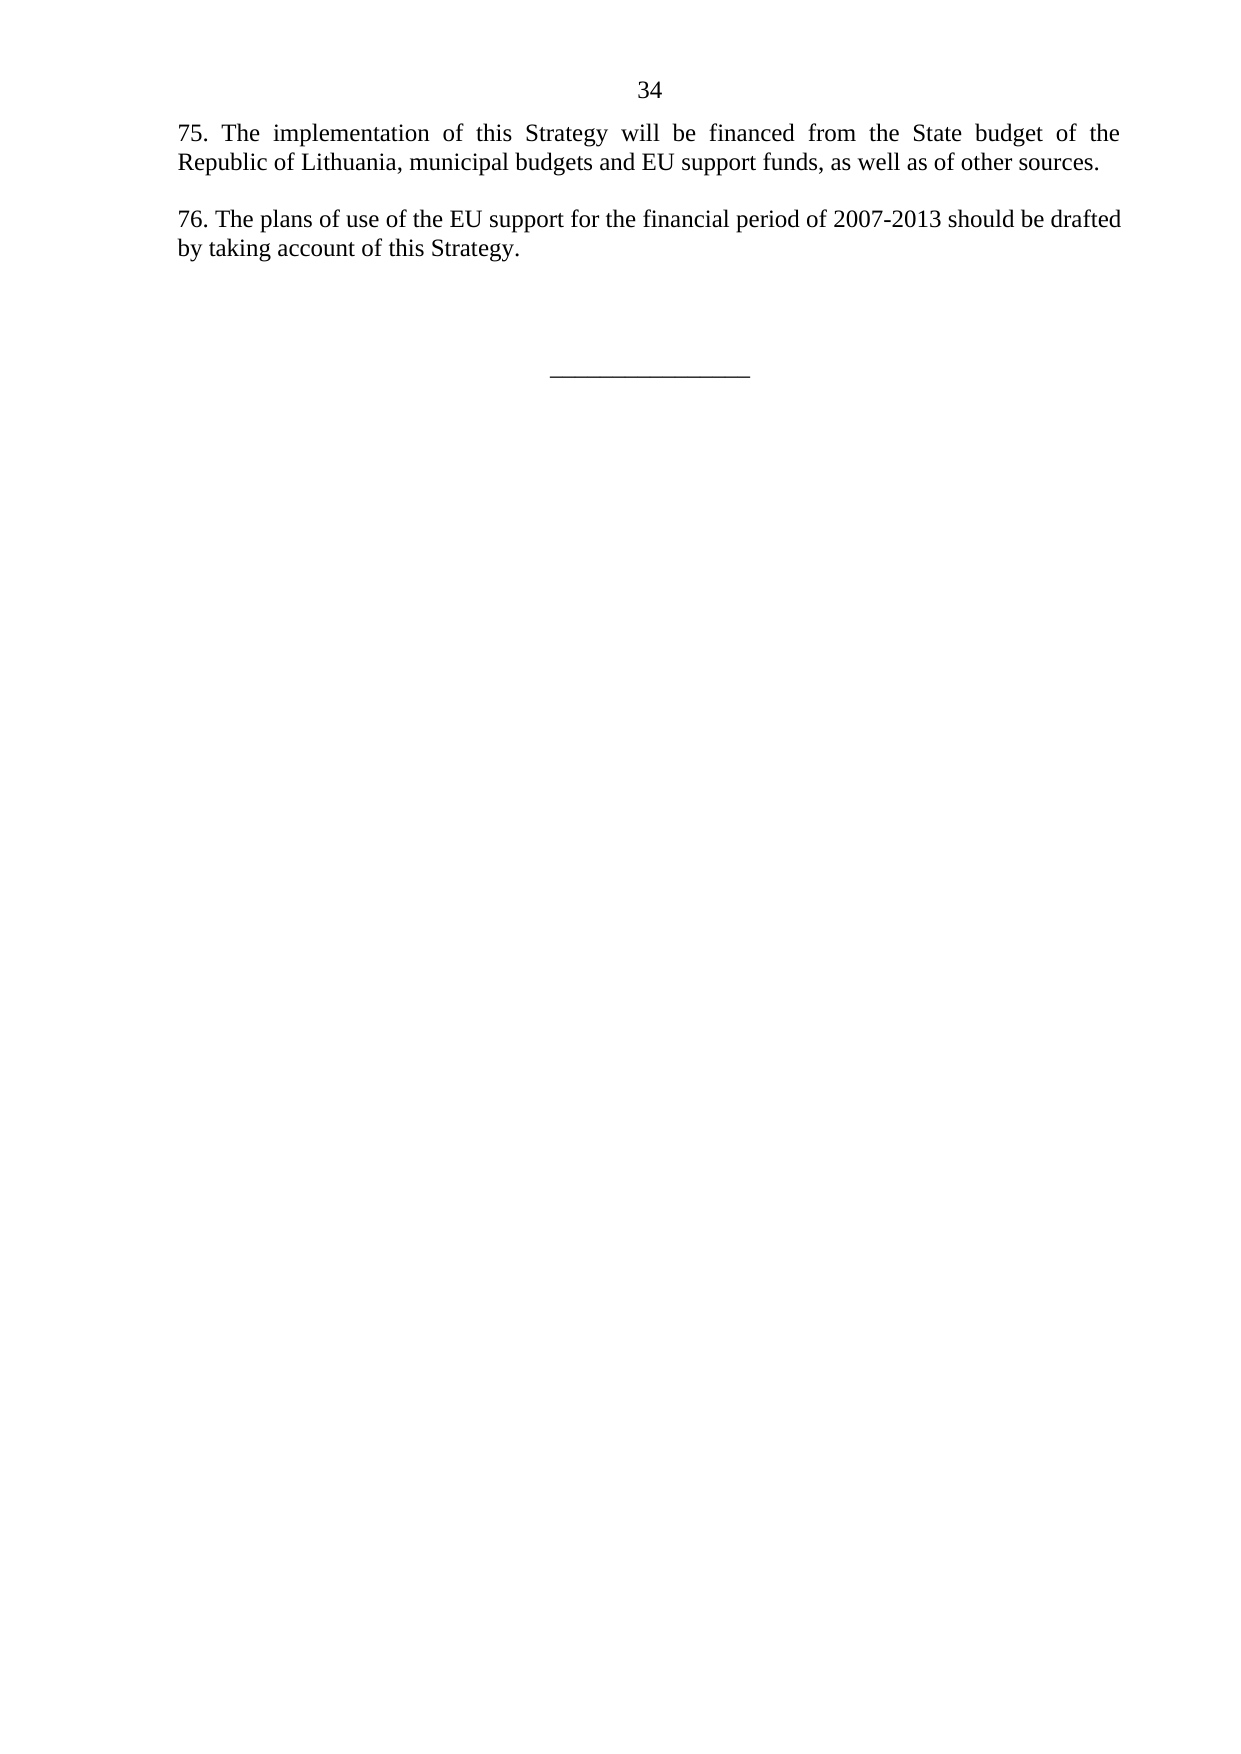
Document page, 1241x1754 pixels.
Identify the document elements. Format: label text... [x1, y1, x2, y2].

text 76. The plans of use of the EU support for the financial period of 2007-2013 should be drafted by taking account of this Strategy. [177, 204, 1122, 262]
text 75. The implementation of this Strategy will be financed from the State budget of the Republic of Lithuania, municipal budgets and EU support funds, as well as of other sources. [177, 118, 1122, 176]
text –––––––––––––––– [177, 360, 1122, 389]
